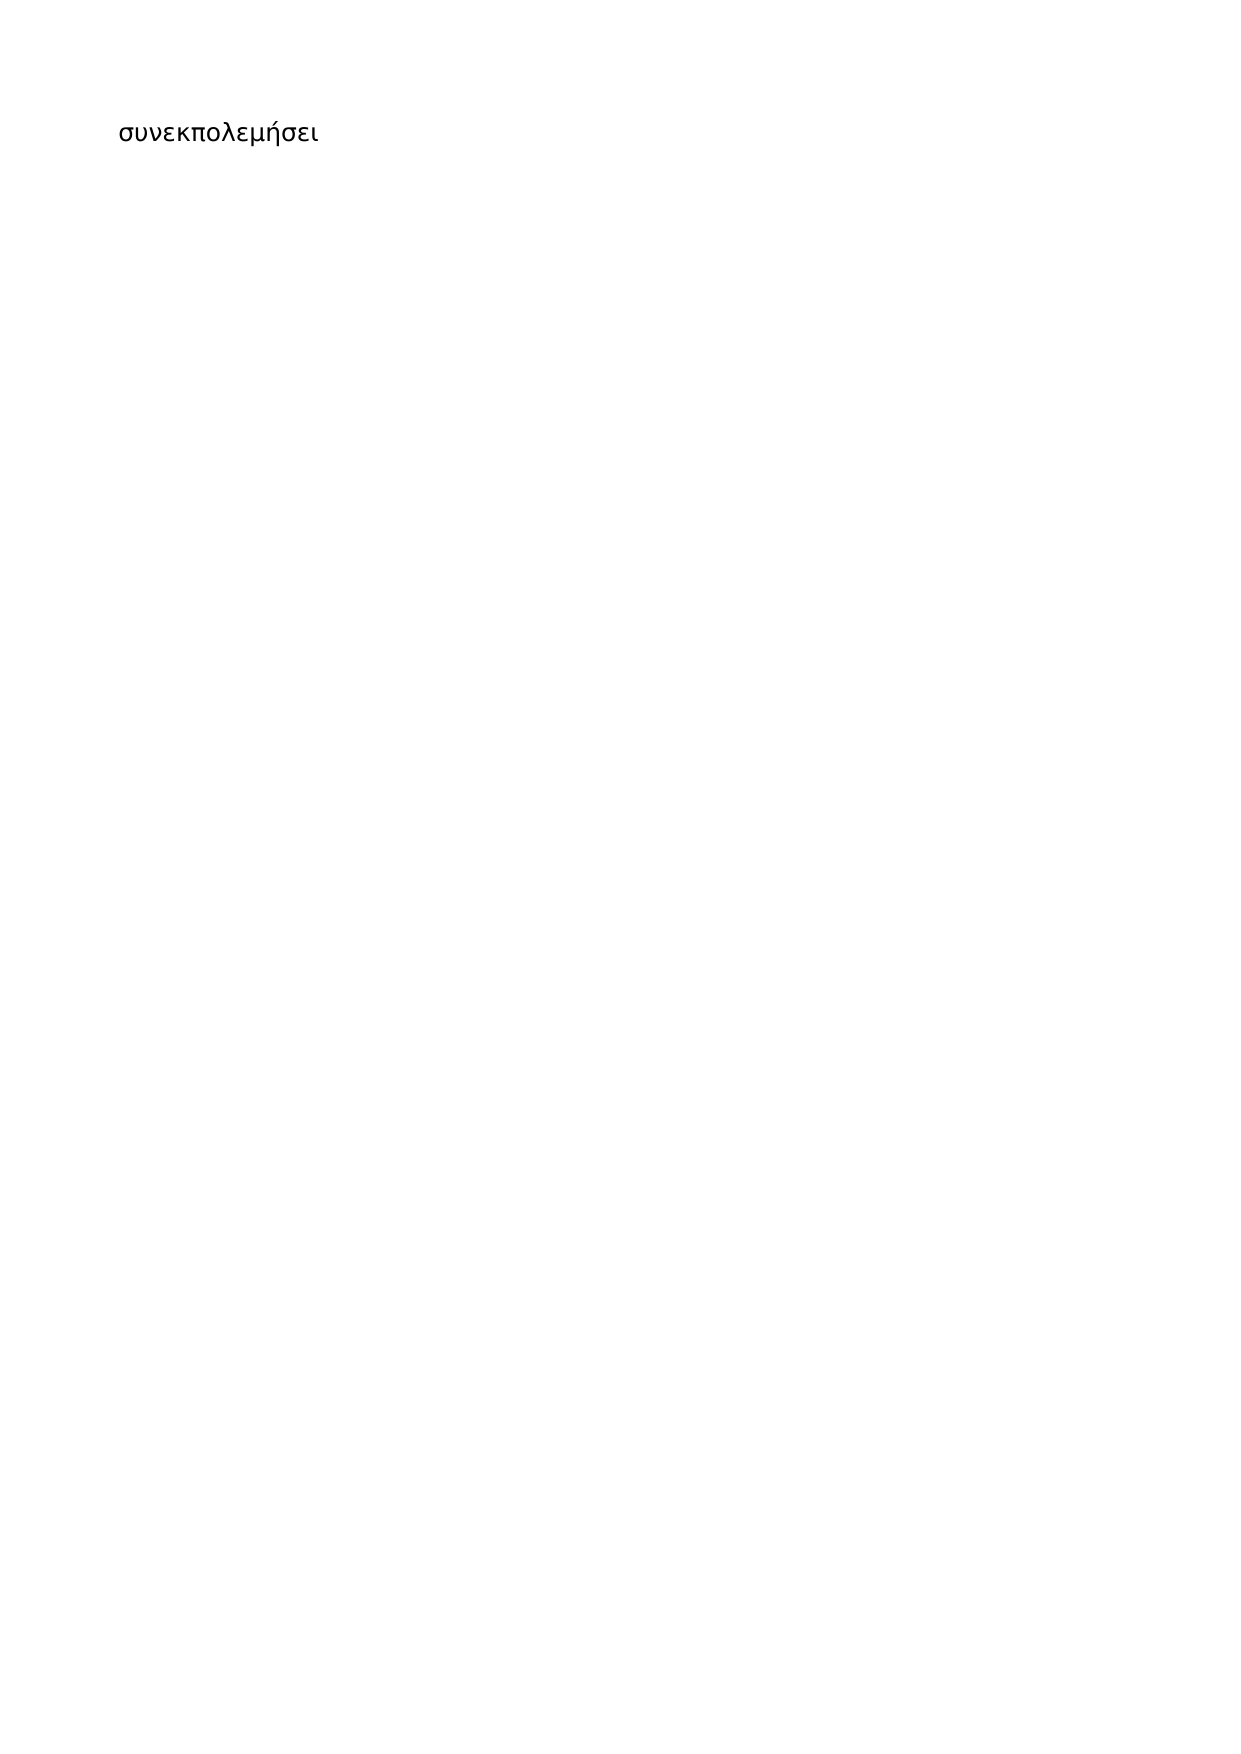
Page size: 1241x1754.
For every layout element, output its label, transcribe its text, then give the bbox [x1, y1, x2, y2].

text συνεκπολεμήσει [118, 118, 1122, 147]
